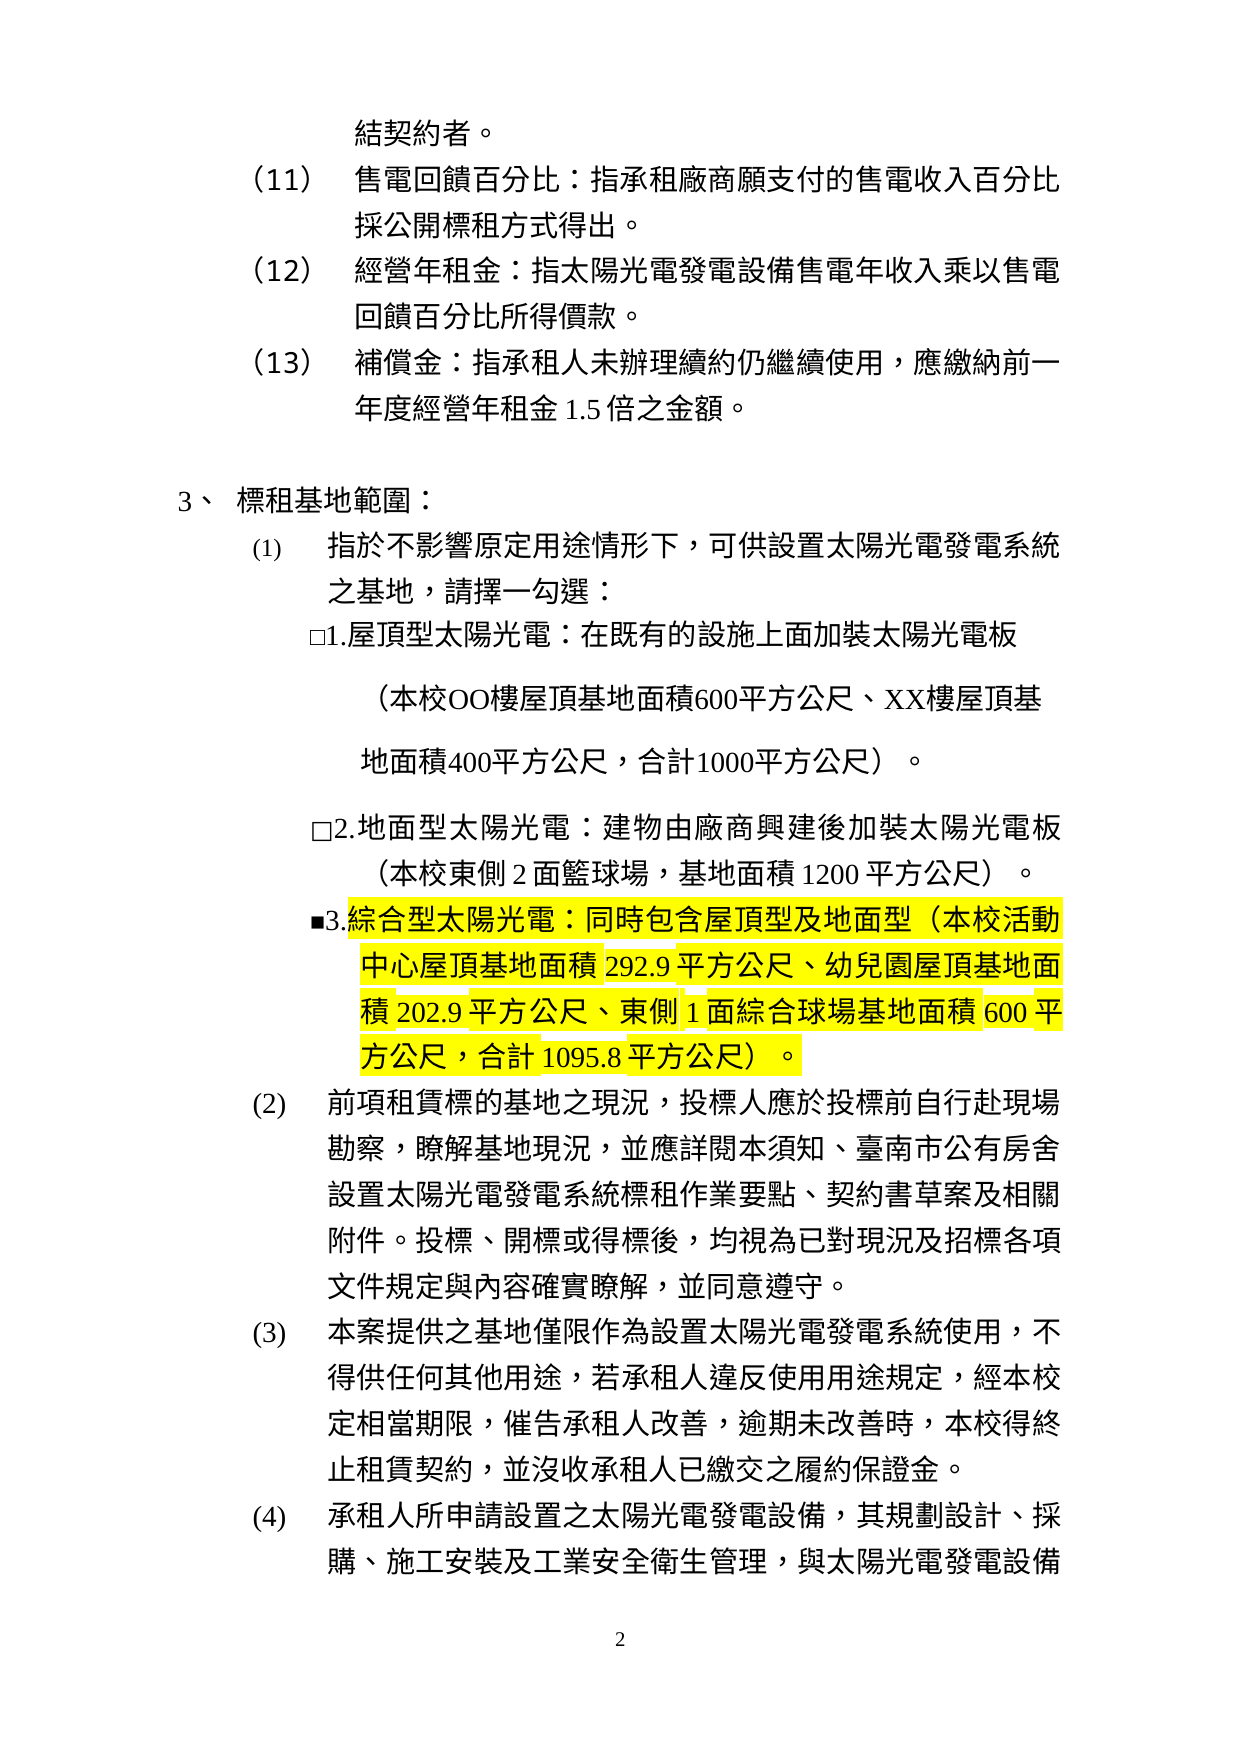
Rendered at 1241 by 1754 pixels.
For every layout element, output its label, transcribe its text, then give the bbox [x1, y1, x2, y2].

list 指於不影響原定用途情形下，可供設置太陽光電發電系統之基地，請擇一勾選： [252, 520, 1063, 612]
list 補償金：指承租人未辦理續約仍繼續使用，應繳納前一年度經營年租金1.5倍之金額。 [236, 337, 1063, 428]
list 承租人所申請設置之太陽光電發電設備，其規劃設計、採購、施工安裝及工業安全衛生管理，與太陽光電發電設備 [252, 1489, 1063, 1581]
text ■3.綜合型太陽光電：同時包含屋頂型及地面型（本校活動中心屋頂基地面積292.9平方公尺、幼兒園屋頂基地面積202.9平方公尺、東側1面綜合球場基地面積600平方公尺，合計1095.8平方公尺）。 [310, 894, 1063, 1077]
text □2.地面型太陽光電：建物由廠商興建後加裝太陽光電板（本校東側2面籃球場，基地面積1200平方公尺）。 [310, 802, 1063, 894]
list 前項租賃標的基地之現況，投標人應於投標前自行赴現場勘察，瞭解基地現況，並應詳閱本須知、臺南市公有房舍設置太陽光電發電系統標租作業要點、契約書草案及相關附件。投標、開標或得標後，均視為已對現況及招標各項文件規定與內容確實瞭解，並同意遵守。 [252, 1077, 1063, 1306]
list 本案提供之基地僅限作為設置太陽光電發電系統使用，不得供任何其他用途，若承租人違反使用用途規定，經本校定相當期限，催告承租人改善，逾期未改善時，本校得終止租賃契約，並沒收承租人已繳交之履約保證金。 [252, 1306, 1063, 1489]
text □1.屋頂型太陽光電：在既有的設施上面加裝太陽光電板（本校OO樓屋頂基地面積600平方公尺、XX樓屋頂基地面積400平方公尺，合計1000平方公尺）。 [310, 612, 1063, 781]
list 經營年租金：指太陽光電發電設備售電年收入乘以售電回饋百分比所得價款。 [236, 245, 1063, 337]
list 結契約者。 [236, 108, 1063, 153]
list 售電回饋百分比：指承租廠商願支付的售電收入百分比，採公開標租方式得出。 [236, 153, 1063, 245]
list 標租基地範圍： [177, 474, 1063, 520]
